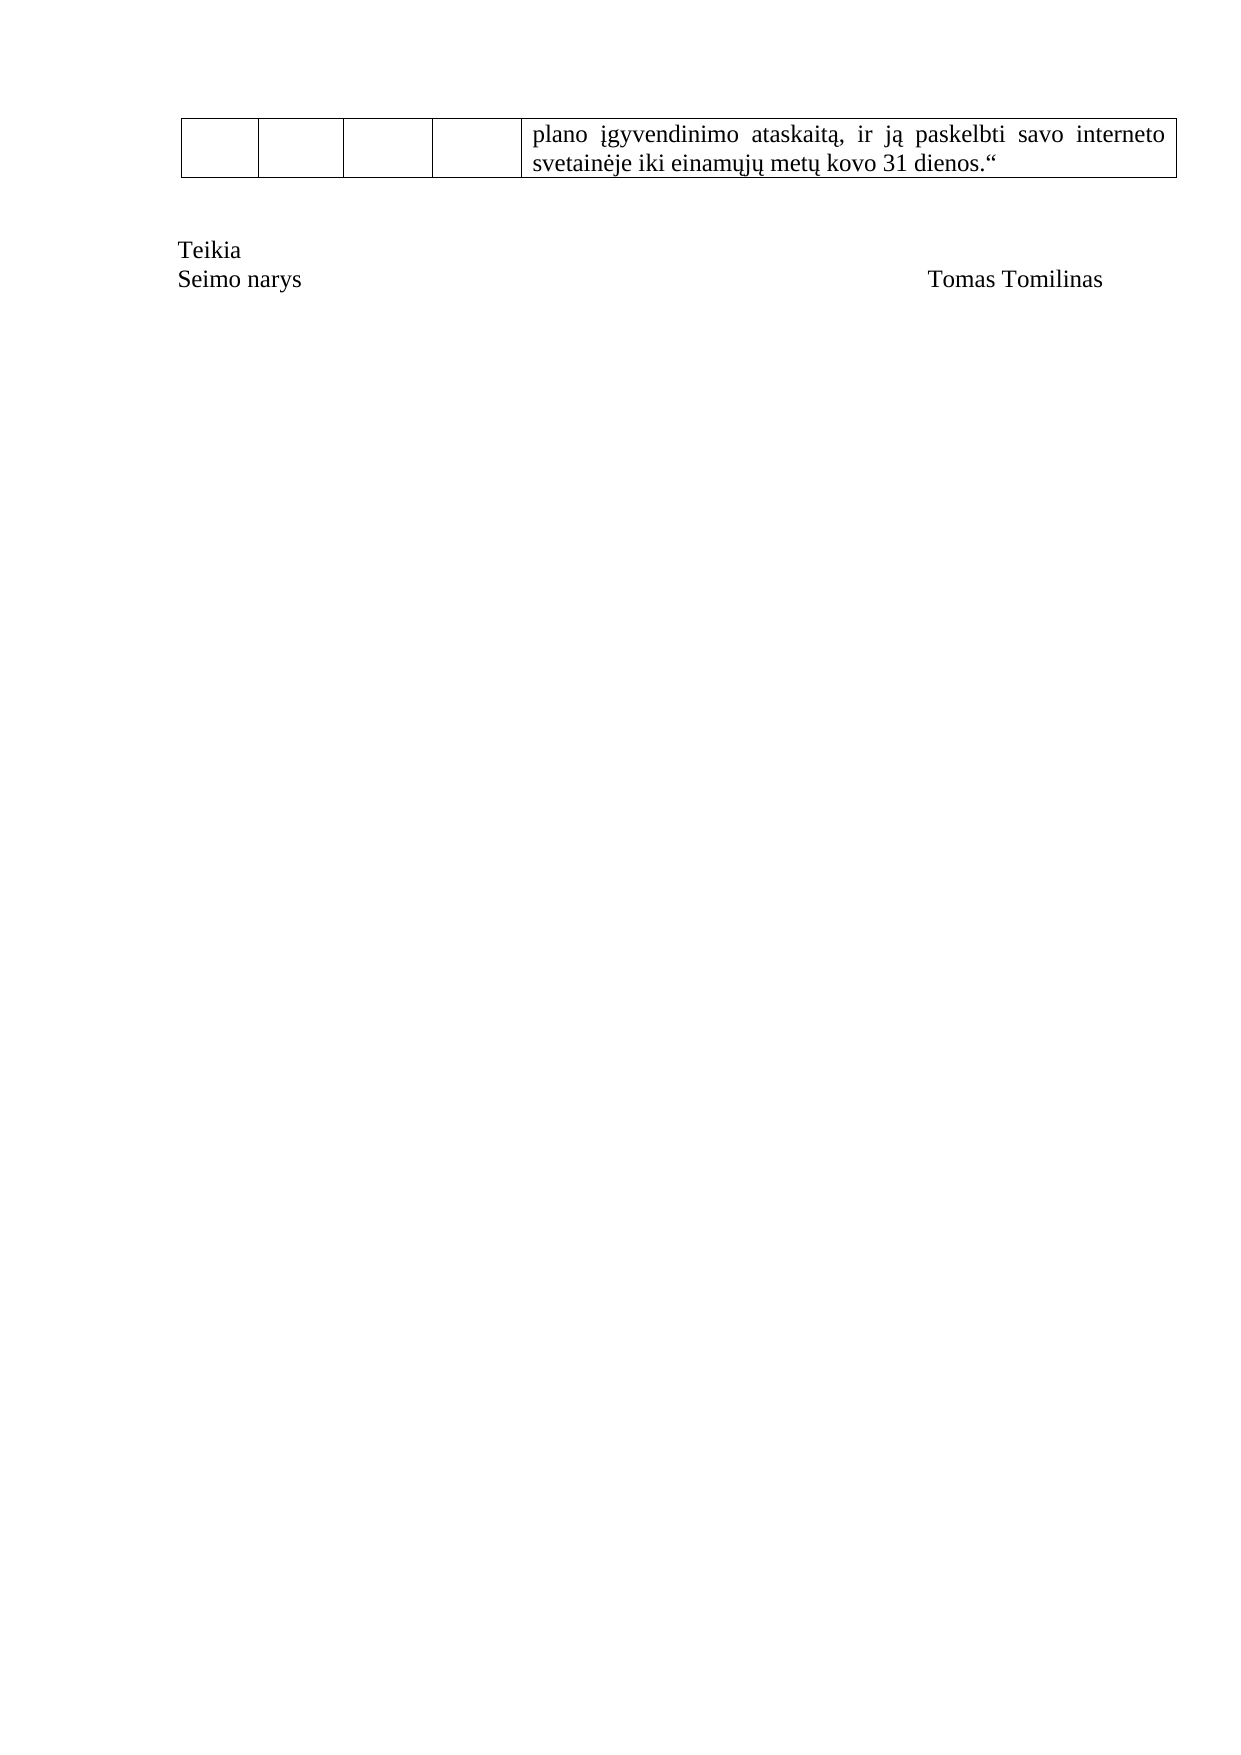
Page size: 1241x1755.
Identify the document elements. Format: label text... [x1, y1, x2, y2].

table_cell [344, 119, 432, 177]
table_cell [433, 119, 521, 177]
text Teikia [177, 235, 1181, 264]
table_cell [259, 119, 343, 177]
table_cell [182, 119, 258, 177]
table_cell plano įgyvendinimo ataskaitą, ir ją paskelbti savo interneto svetainėje iki einamųjų metų kovo 31 dienos.“ [522, 119, 1176, 177]
text Seimo narys Tomas Tomilinas [177, 264, 1181, 293]
